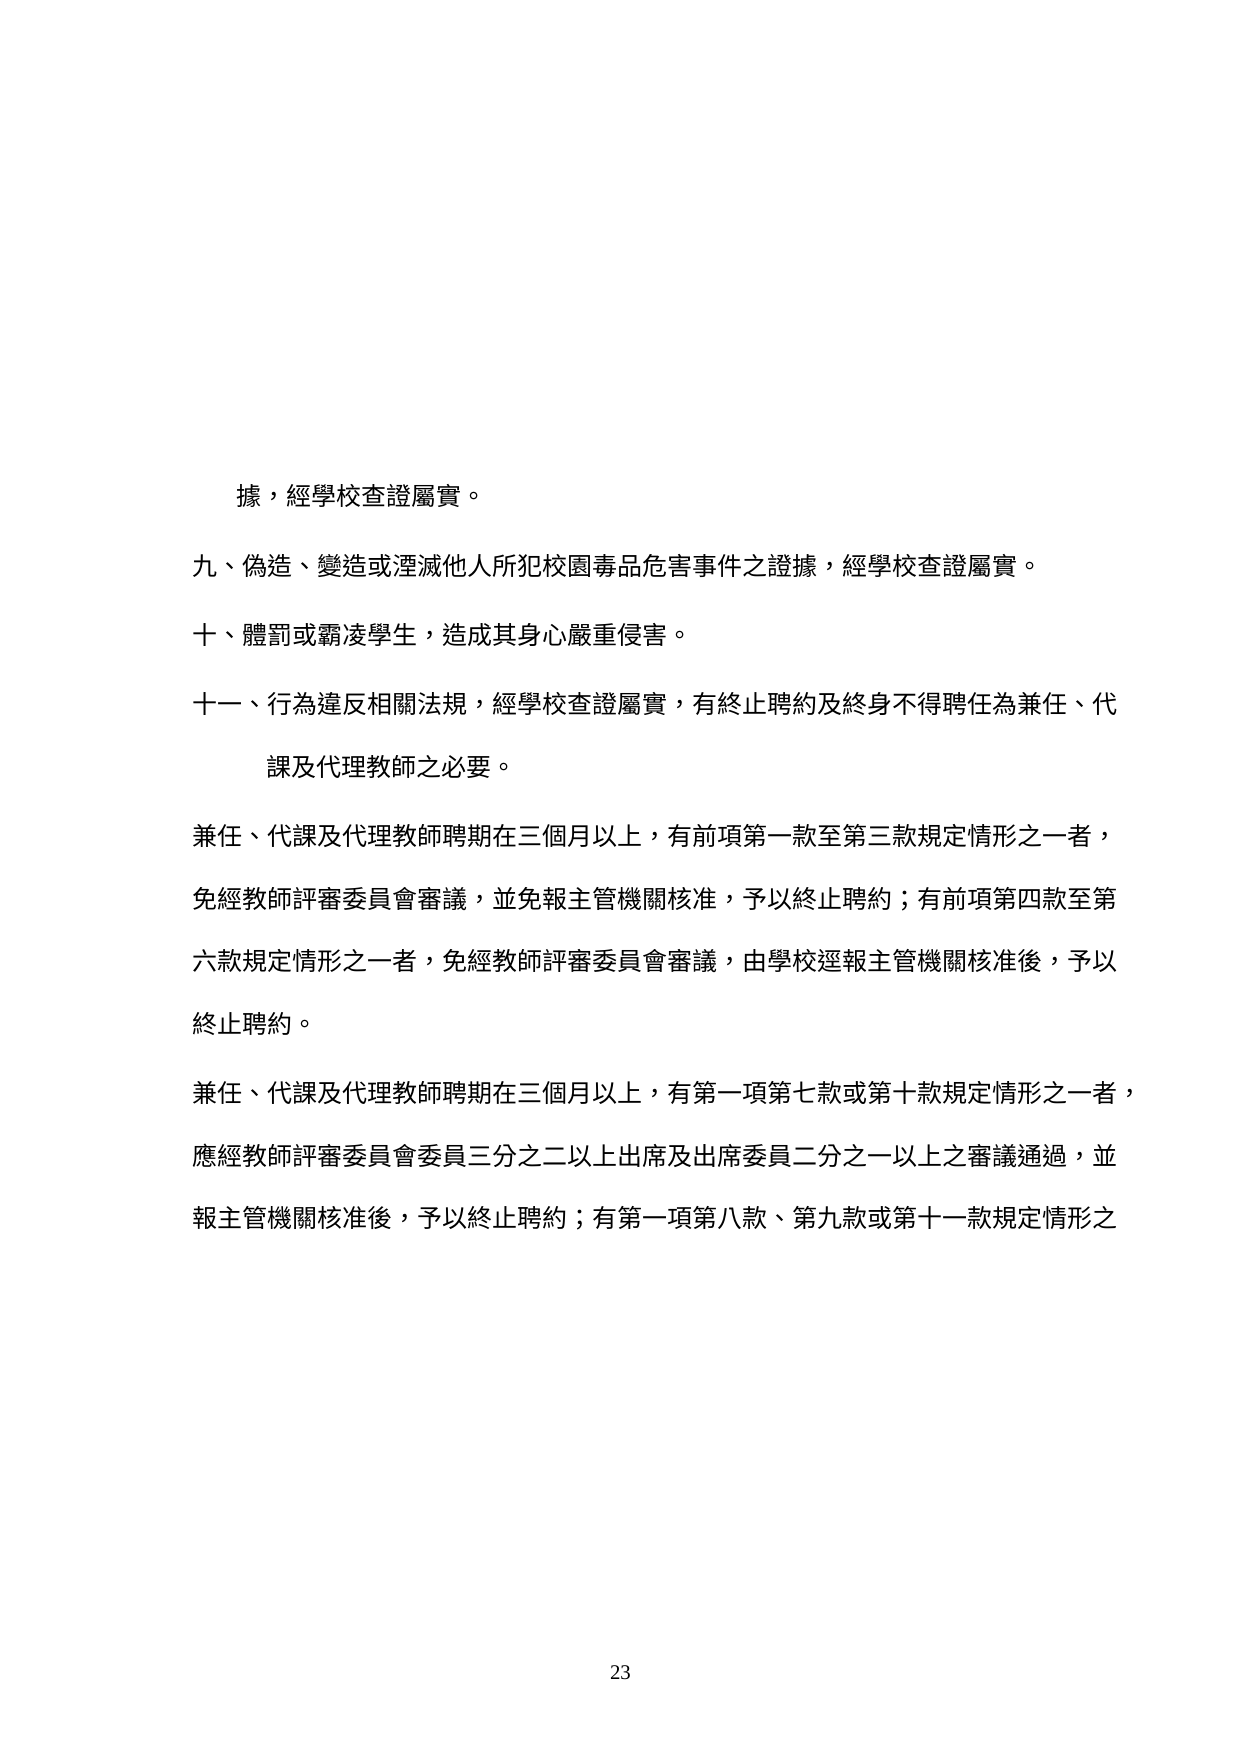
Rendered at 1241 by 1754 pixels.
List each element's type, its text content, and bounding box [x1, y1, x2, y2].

text 據，經學校查證屬實。 [192, 453, 1122, 516]
text 兼任、代課及代理教師聘期在三個月以上，有前項第一款至第三款規定情形之一者，免經教師評審委員會審議，並免報主管機關核准，予以終止聘約；有前項第四款至第六款規定情形之一者，免經教師評審委員會審議，由學校逕報主管機關核准後，予以終止聘約。 [192, 793, 1122, 1043]
text 九、偽造、變造或湮滅他人所犯校園毒品危害事件之證據，經學校查證屬實。 [192, 522, 1122, 585]
text 十、體罰或霸凌學生，造成其身心嚴重侵害。 [192, 592, 1122, 654]
text 兼任、代課及代理教師聘期在三個月以上，有第一項第七款或第十款規定情形之一者，應經教師評審委員會委員三分之二以上出席及出席委員二分之一以上之審議通過，並報主管機關核准後，予以終止聘約；有第一項第八款、第九款或第十一款規定情形之一者，應經教師評審委員會委員三分之二以上出席及出席委員三分之二以上之審議通過，並報主管機關核准後，予以終止聘約。 [192, 1050, 1122, 1237]
text 十一、行為違反相關法規，經學校查證屬實，有終止聘約及終身不得聘任為兼任、代課及代理教師之必要。 [192, 661, 1122, 786]
